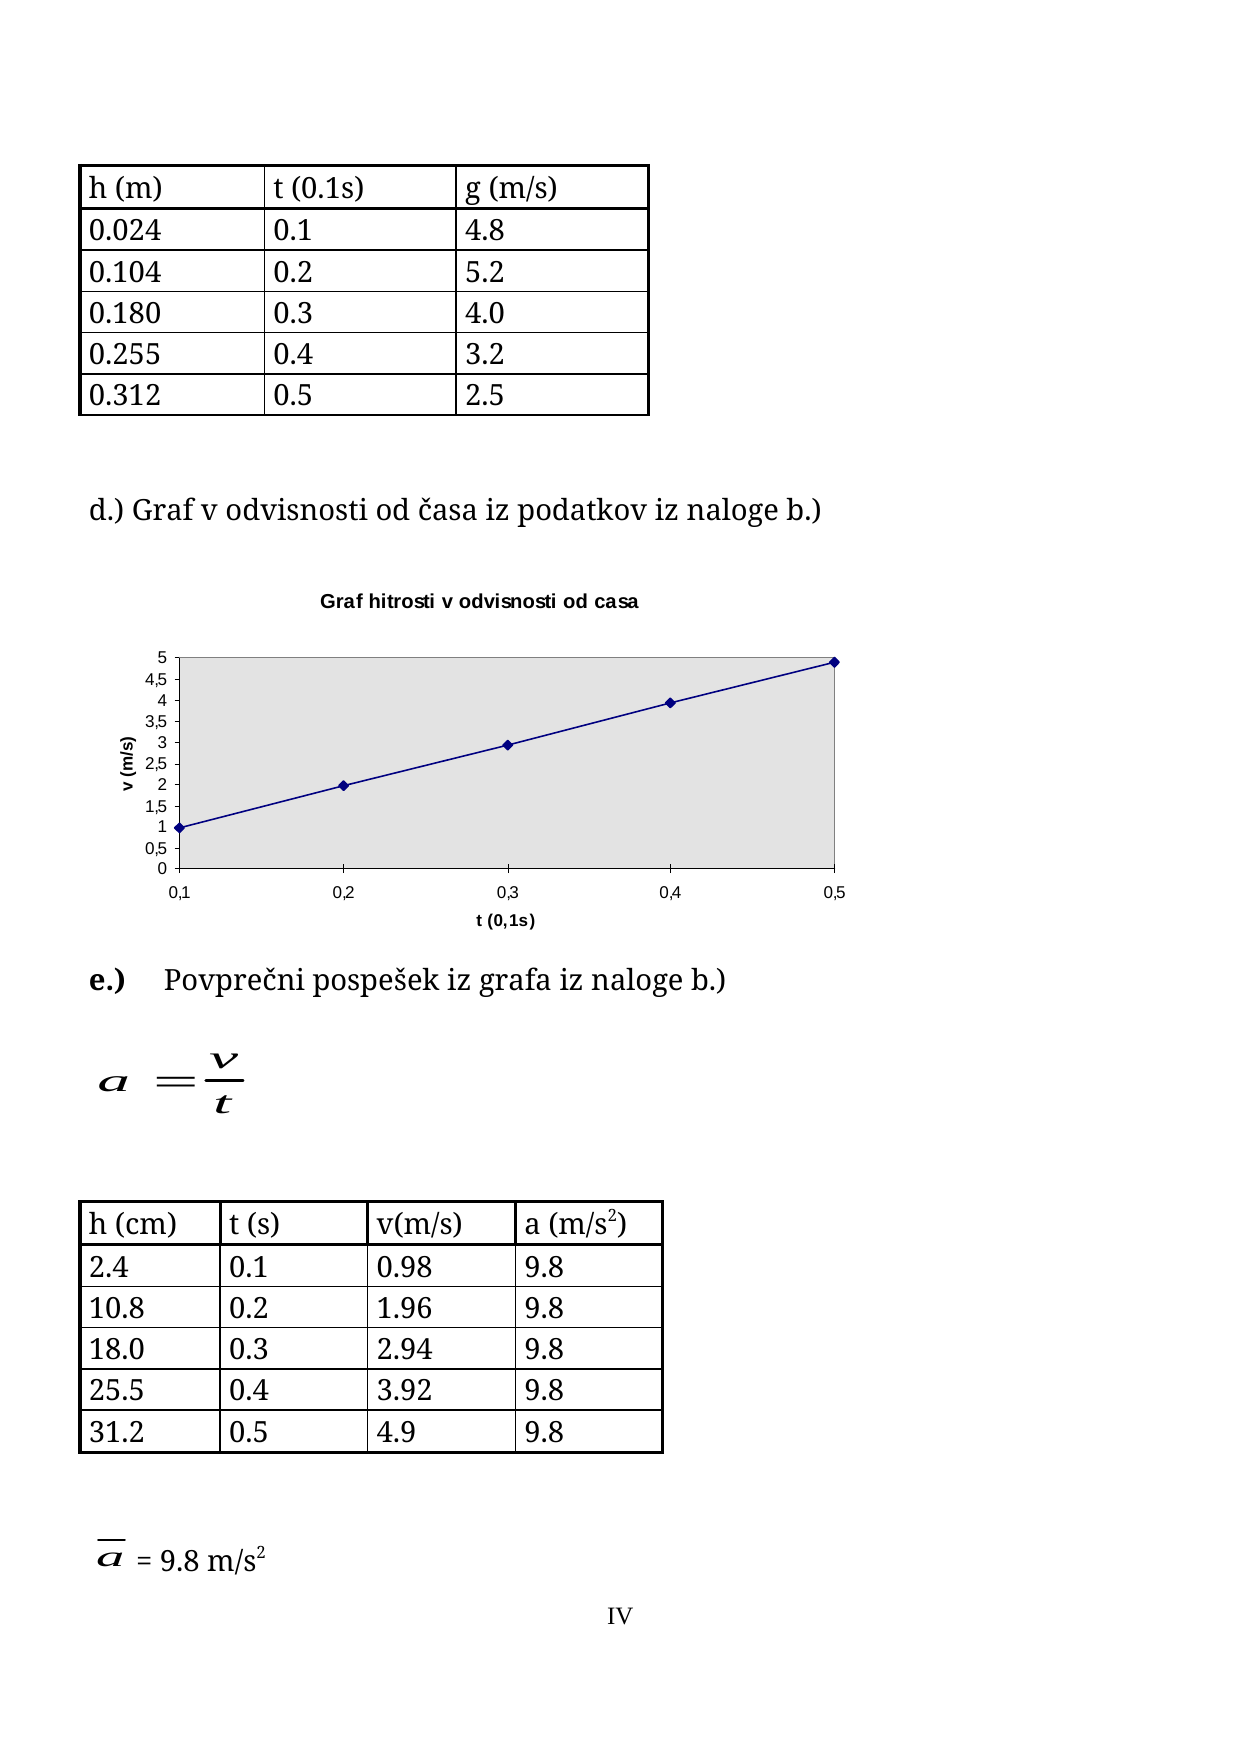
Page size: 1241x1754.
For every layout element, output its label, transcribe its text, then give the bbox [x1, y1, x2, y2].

table_header a (m/s2) [517, 1203, 661, 1243]
table_cell 0.2 [221, 1287, 367, 1327]
table_header g (m/s) [457, 167, 647, 207]
table_cell 2.94 [368, 1328, 515, 1368]
table_cell 0.312 [82, 375, 264, 414]
table_cell 2.4 [82, 1246, 219, 1286]
table_header v(m/s) [369, 1203, 514, 1243]
table_header t (0.1s) [265, 167, 455, 207]
table_cell 3.92 [368, 1370, 515, 1409]
table_cell 0.024 [82, 210, 264, 249]
table_cell 9.8 [516, 1411, 661, 1451]
table_cell 18.0 [82, 1328, 219, 1368]
table_cell 0.2 [265, 251, 455, 291]
table_cell 10.8 [82, 1287, 219, 1327]
table_cell 0.98 [368, 1246, 515, 1286]
table_cell 4.8 [457, 210, 647, 249]
text = 9.8 m/s2 [89, 1533, 1152, 1580]
table_cell 0.5 [265, 375, 455, 414]
table_header t (s) [222, 1203, 366, 1243]
text d.) Graf v odvisnosti od časa iz podatkov iz naloge b.) [89, 489, 1152, 529]
table_cell 0.255 [82, 333, 264, 373]
table_cell 5.2 [457, 251, 647, 291]
table_cell 9.8 [516, 1328, 661, 1368]
table_cell 0.180 [82, 292, 264, 332]
table_cell 1.96 [368, 1287, 515, 1327]
table_cell 25.5 [82, 1370, 219, 1409]
table_cell 0.4 [265, 333, 455, 373]
table_cell 4.0 [457, 292, 647, 332]
table_header h (cm) [82, 1203, 219, 1243]
table_cell 2.5 [457, 375, 647, 414]
table_cell 9.8 [516, 1370, 661, 1409]
table_cell 0.3 [265, 292, 455, 332]
table_cell 0.104 [82, 251, 264, 291]
table_cell 3.2 [457, 333, 647, 373]
table_cell 0.1 [265, 210, 455, 249]
table_cell 0.1 [221, 1246, 367, 1286]
table_cell 0.3 [221, 1328, 367, 1368]
table_cell 9.8 [516, 1287, 661, 1327]
table_cell 0.5 [221, 1411, 367, 1451]
table_cell 31.2 [82, 1411, 219, 1451]
table_cell 0.4 [221, 1370, 367, 1409]
list Povprečni pospešek iz grafa iz naloge b.) [89, 959, 1152, 999]
table_cell 9.8 [516, 1246, 661, 1286]
table_header h (m) [82, 167, 264, 207]
table_cell 4.9 [368, 1411, 515, 1451]
